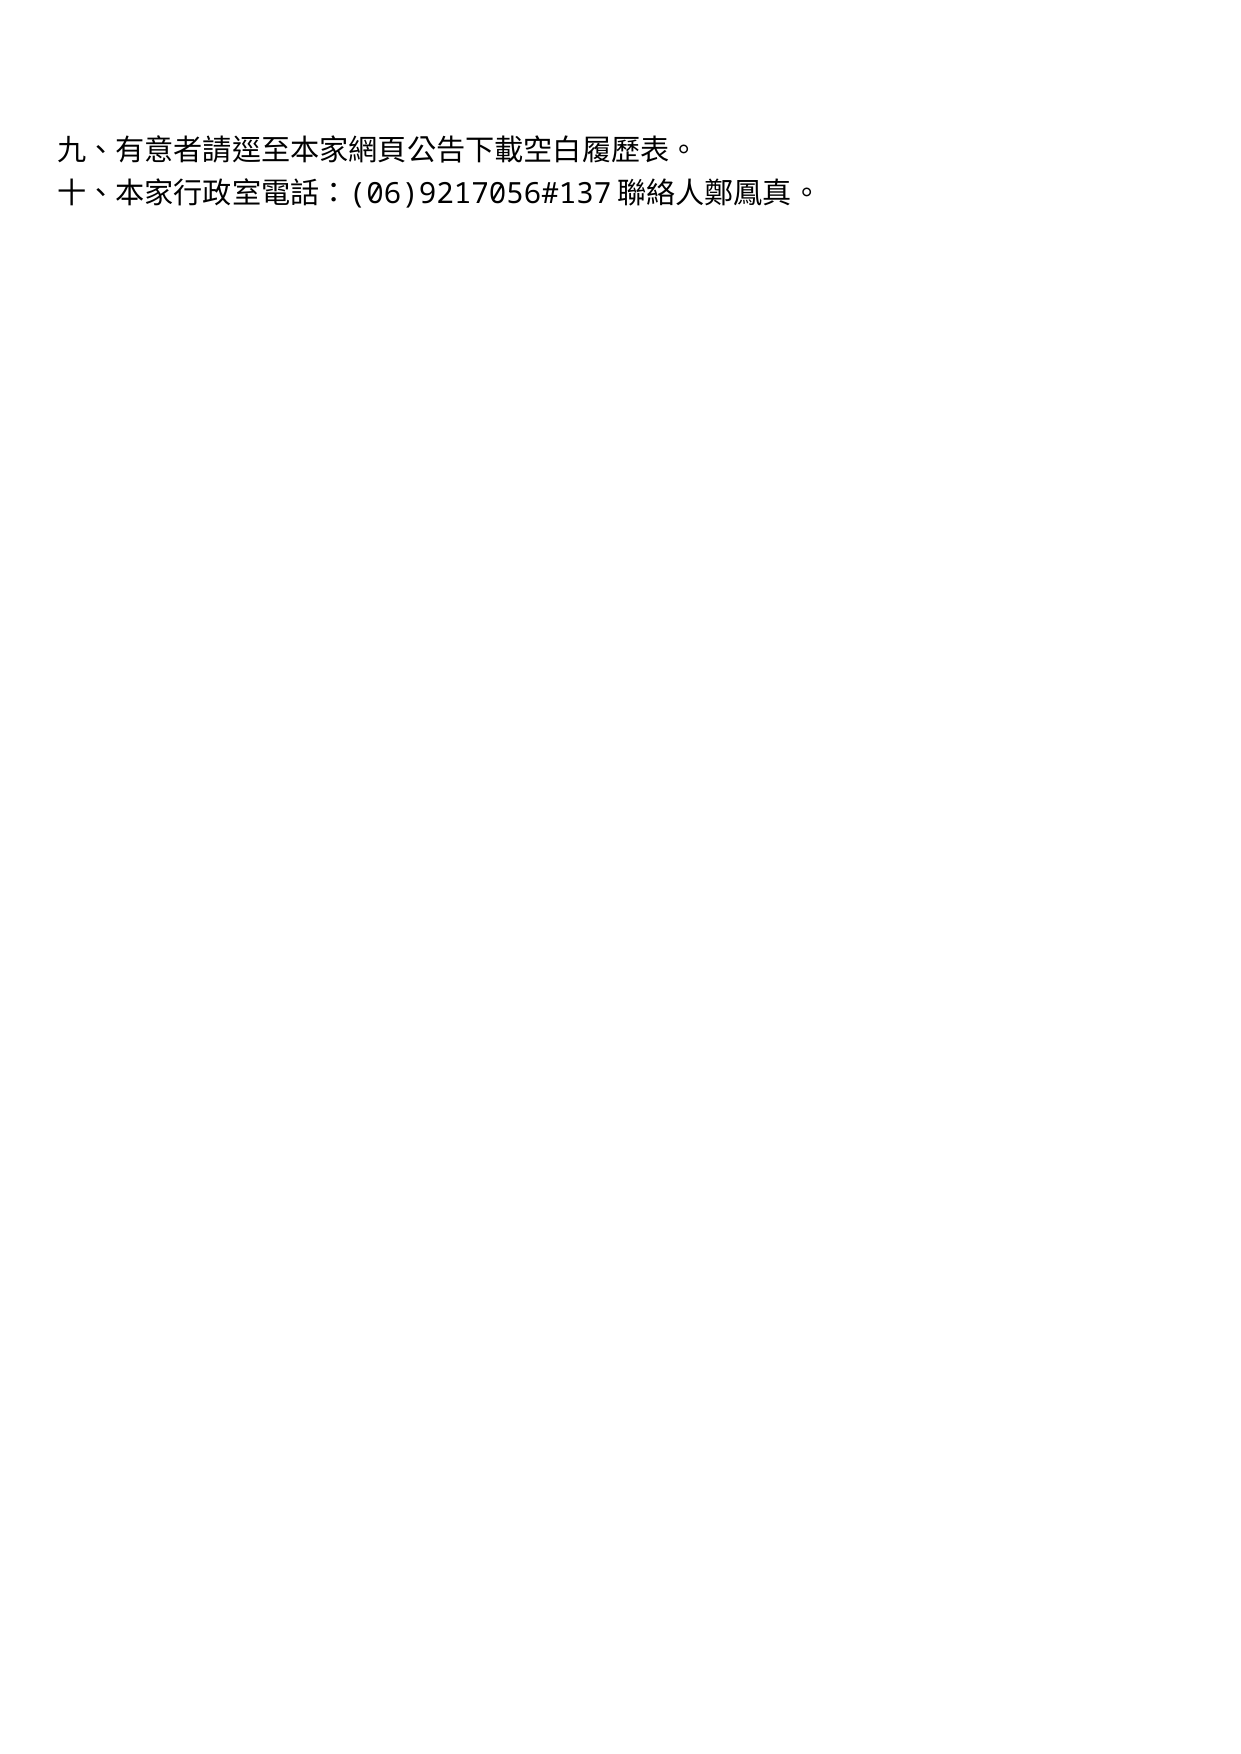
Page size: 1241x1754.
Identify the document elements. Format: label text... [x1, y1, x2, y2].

text 九、有意者請逕至本家網頁公告下載空白履歷表。 [57, 125, 1181, 169]
text 十、本家行政室電話：(06)9217056#137聯絡人鄭鳳真。 [57, 169, 1181, 213]
